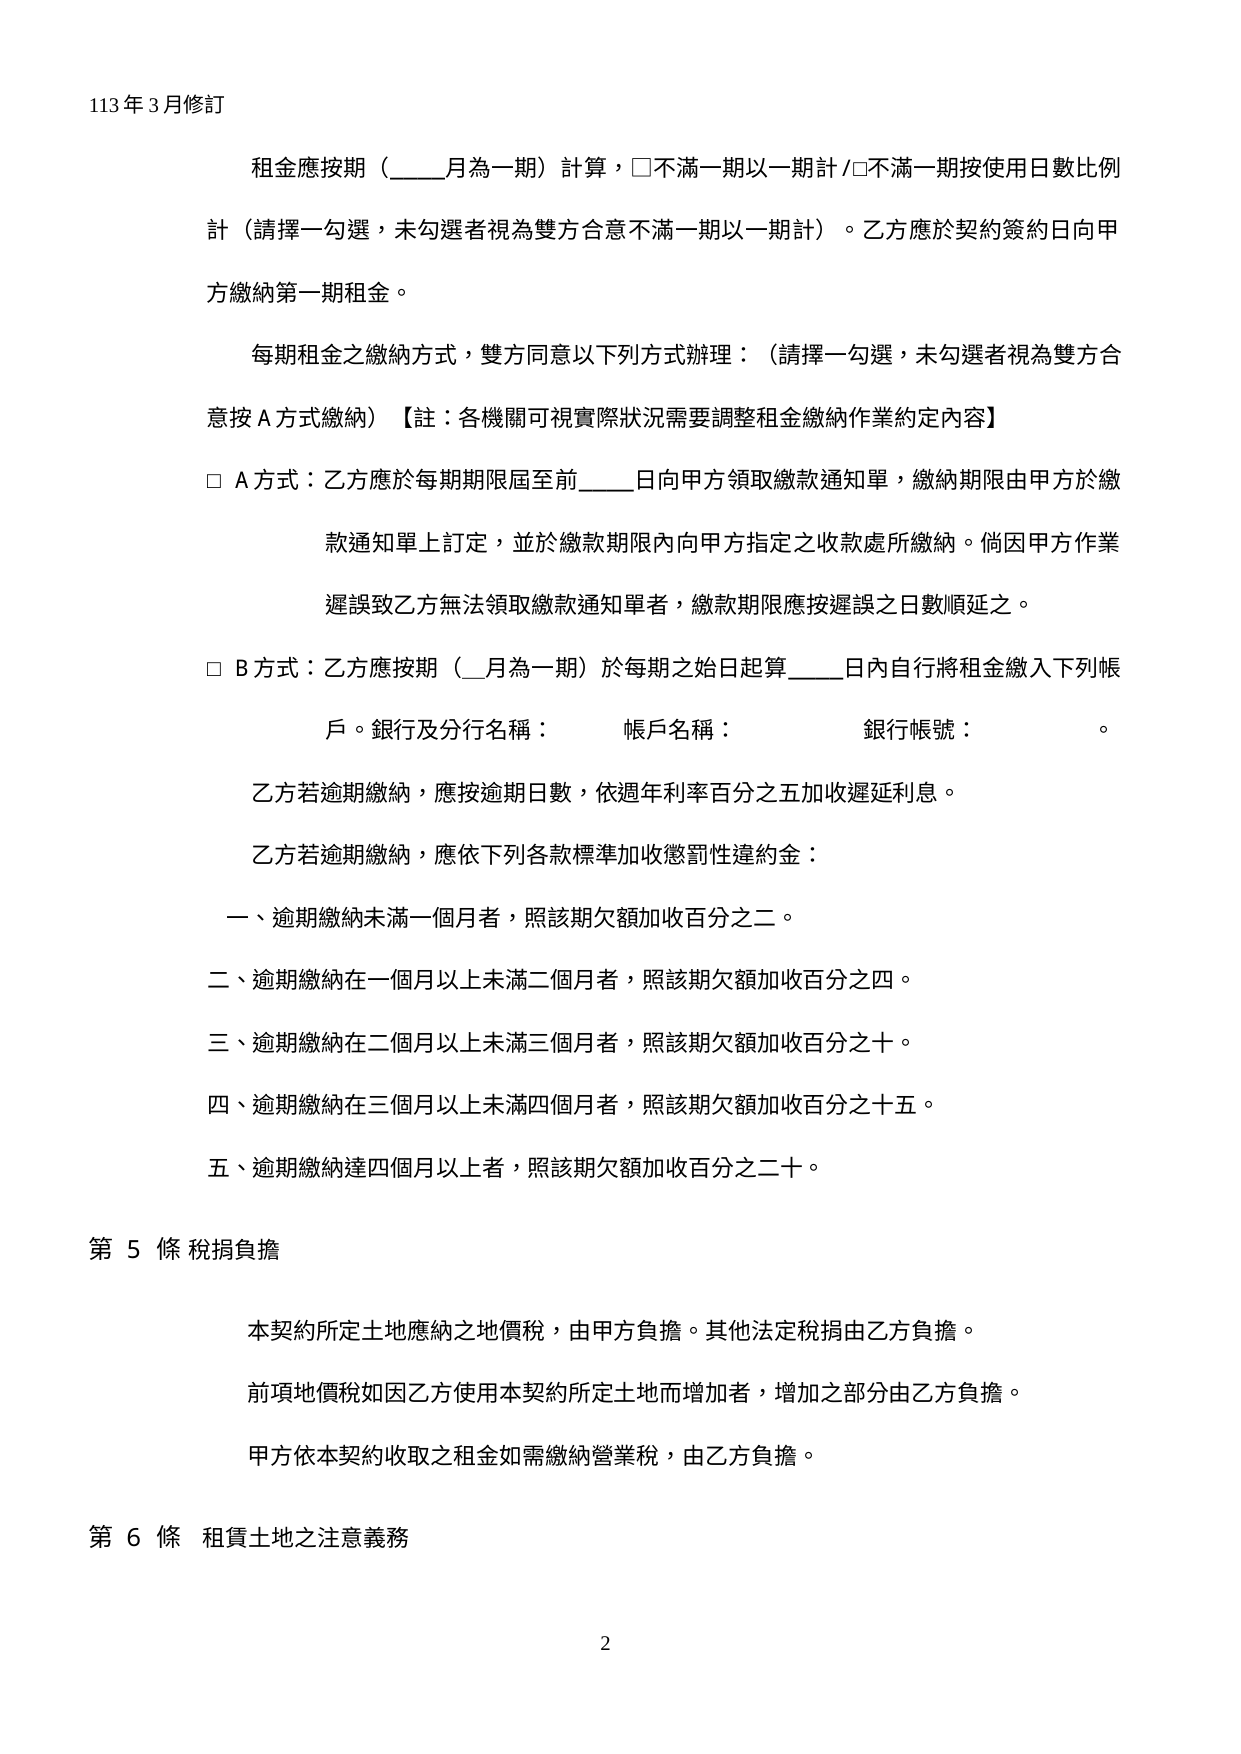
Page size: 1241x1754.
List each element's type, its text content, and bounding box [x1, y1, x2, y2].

text 甲方依本契約收取之租金如需繳納營業稅，由乙方負擔。 [201, 1413, 1122, 1475]
text □ A方式：乙方應於每期期限屆至前____日向甲方領取繳款通知單，繳納期限由甲方於繳款通知單上訂定，並於繳款期限內向甲方指定之收款處所繳納。倘因甲方作業遲誤致乙方無法領取繳款通知單者，繳款期限應按遲誤之日數順延之。 [207, 437, 1122, 625]
text 每期租金之繳納方式，雙方同意以下列方式辦理：（請擇一勾選，未勾選者視為雙方合意按A方式繳納）【註：各機關可視實際狀況需要調整租金繳納作業約定內容】 [207, 312, 1122, 437]
text 租金應按期（____月為一期）計算，□不滿一期以一期計/□不滿一期按使用日數比例計（請擇一勾選，未勾選者視為雙方合意不滿一期以一期計）。乙方應於契約簽約日向甲方繳納第一期租金。 [207, 125, 1122, 312]
text 本契約所定土地應納之地價稅，由甲方負擔。其他法定稅捐由乙方負擔。 [201, 1288, 1122, 1350]
list 稅捐負擔 [89, 1206, 1122, 1269]
list 租賃土地之注意義務 [89, 1494, 1122, 1557]
text 一、逾期繳納未滿一個月者，照該期欠額加收百分之二。 [89, 875, 1122, 937]
text 乙方若逾期繳納，應按逾期日數，依週年利率百分之五加收遲延利息。 [207, 750, 1122, 812]
text 前項地價稅如因乙方使用本契約所定土地而增加者，增加之部分由乙方負擔。 [201, 1350, 1122, 1413]
text 乙方若逾期繳納，應依下列各款標準加收懲罰性違約金： [207, 812, 1122, 875]
text 三、逾期繳納在二個月以上未滿三個月者，照該期欠額加收百分之十。 [207, 1000, 1122, 1062]
text 二、逾期繳納在一個月以上未滿二個月者，照該期欠額加收百分之四。 [207, 937, 1122, 1000]
text 五、逾期繳納達四個月以上者，照該期欠額加收百分之二十。 [207, 1125, 1122, 1187]
text 四、逾期繳納在三個月以上未滿四個月者，照該期欠額加收百分之十五。 [207, 1062, 1122, 1125]
text □ B方式：乙方應按期（＿月為一期）於每期之始日起算____日內自行將租金繳入下列帳戶。銀行及分行名稱： 帳戶名稱： 銀行帳號： 。 [207, 625, 1122, 750]
